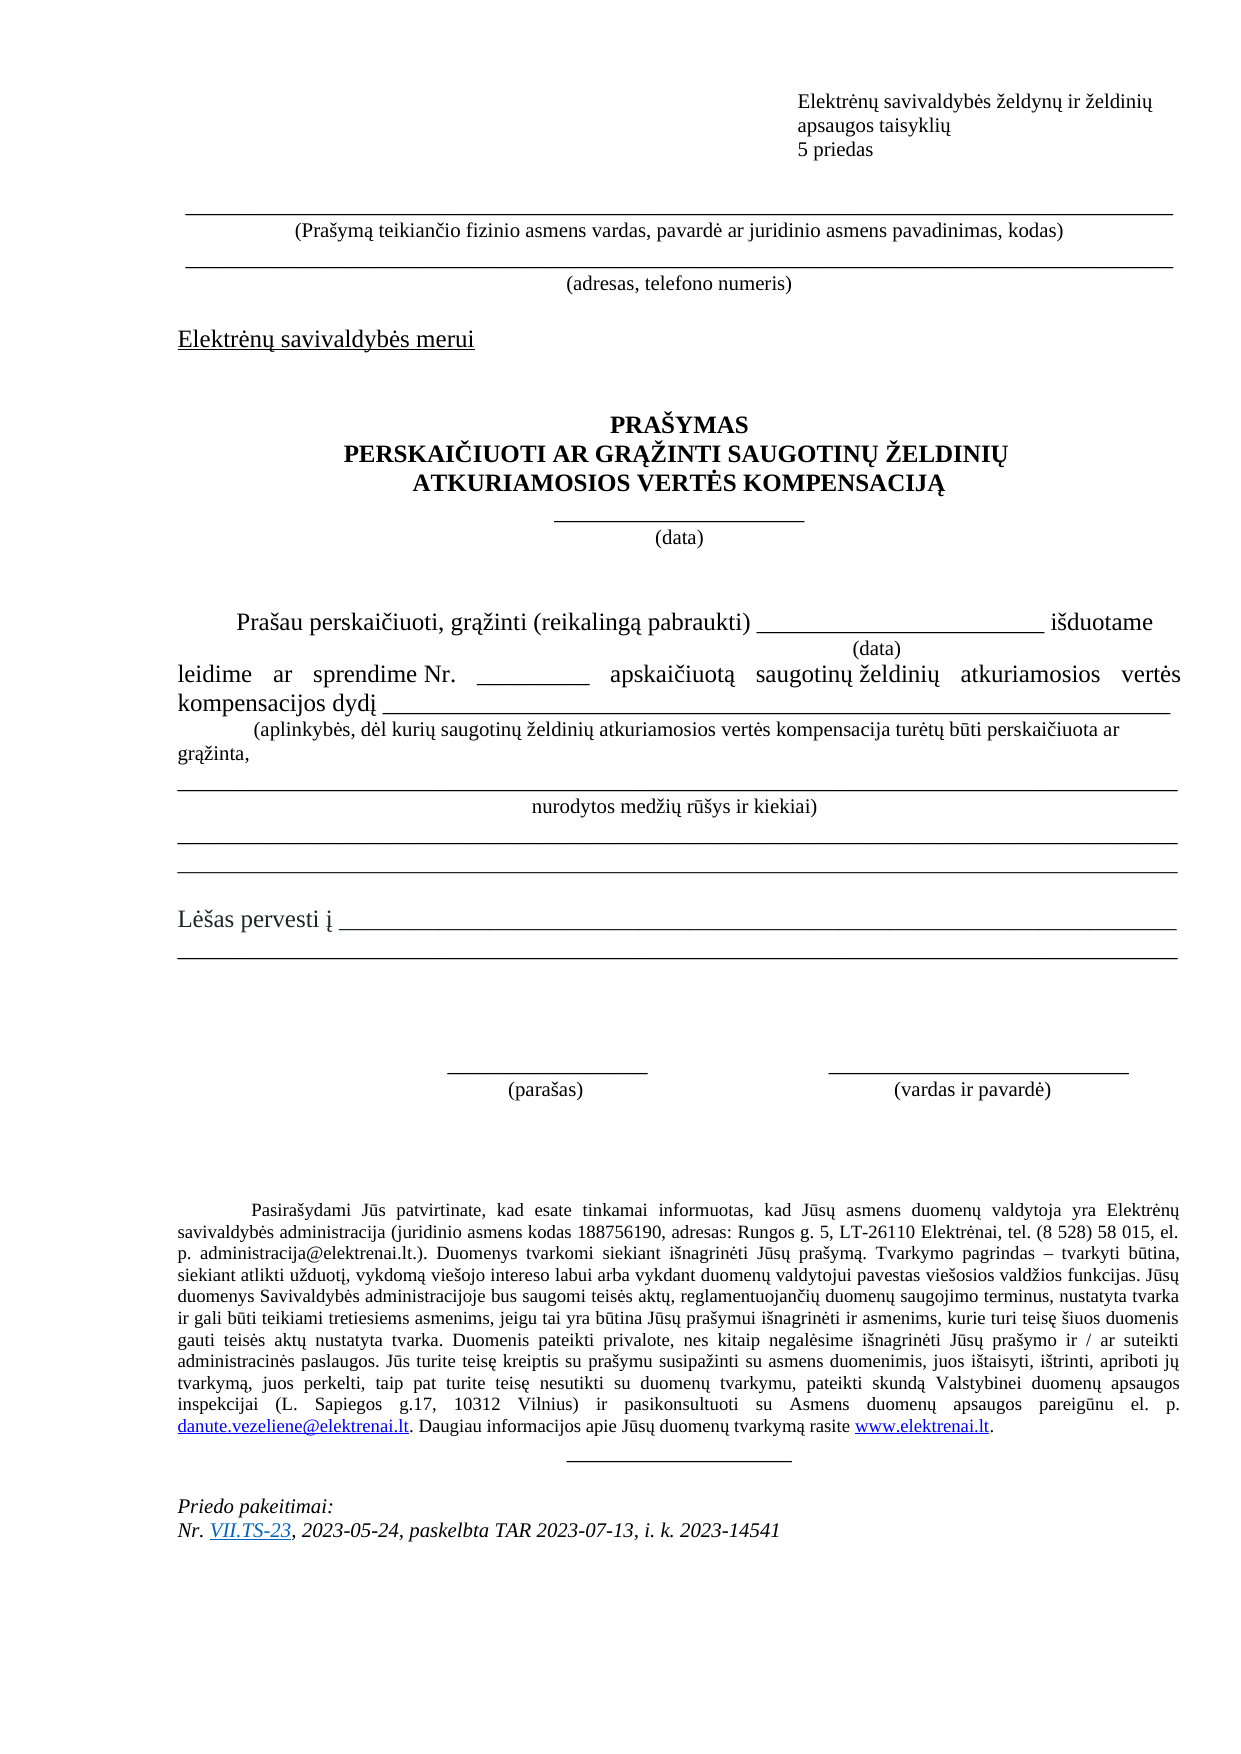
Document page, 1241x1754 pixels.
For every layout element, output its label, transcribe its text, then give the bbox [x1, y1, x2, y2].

text 5 priedas [797, 137, 1181, 161]
text (data) [177, 525, 1181, 549]
text _______________________________________________________________________________ [177, 189, 1181, 218]
text (adresas, telefono numeris) [177, 271, 1181, 295]
text (Prašymą teikiančio fizinio asmens vardas, pavardė ar juridinio asmens pavadinimas, kodas) [177, 218, 1181, 242]
text (parašas) (vardas ir pavardė) [447, 1077, 1181, 1101]
text ________________________________________________________________________________ [177, 933, 1181, 962]
text apsaugos taisyklių [797, 113, 1181, 137]
text leidime ar sprendime Nr. _________ apskaičiuotą saugotinų želdinių atkuriamosios vertės kompensacijos dydį _______________________________________________________________ [177, 659, 1181, 717]
text PRAŠYMAS [177, 410, 1181, 439]
text Pasirašydami Jūs patvirtinate, kad esate tinkamai informuotas, kad Jūsų asmens duomenų valdytoja yra Elektrėnų savivaldybės administracija (juridinio asmens kodas 188756190, adresas: Rungos g. 5, LT-26110 Elektrėnai, tel. (8 528) 58 015, el. p. administracija@elektrenai.lt.). Duomenys tvarkomi siekiant išnagrinėti Jūsų prašymą. Tvarkymo pagrindas – tvarkyti būtina, siekiant atlikti užduotį, vykdomą viešojo intereso labui arba vykdant duomenų valdytojui pavestas viešosios valdžios funkcijas. Jūsų duomenys Savivaldybės administracijoje bus saugomi teisės aktų, reglamentuojančių duomenų saugojimo terminus, nustatyta tvarka ir gali būti teikiami tretiesiems asmenims, jeigu tai yra būtina Jūsų prašymui išnagrinėti ir asmenims, kurie turi teisę šiuos duomenis gauti teisės aktų nustatyta tvarka. Duomenis pateikti privalote, nes kitaip negalėsime išnagrinėti Jūsų prašymo ir / ar suteikti administracinės paslaugos. Jūs turite teisę kreiptis su prašymu susipažinti su asmens duomenimis, juos ištaisyti, ištrinti, apriboti jų tvarkymą, juos perkelti, taip pat turite teisę nesutikti su duomenų tvarkymu, pateikti skundą Valstybinei duomenų apsaugos inspekcijai (L. Sapiegos g.17, 10312 Vilnius) ir pasikonsultuoti su Asmens duomenų apsaugos pareigūnu el. p. danute.vezeliene@elektrenai.lt. Daugiau informacijos apie Jūsų duomenų tvarkymą rasite www.elektrenai.lt. [177, 1199, 1181, 1436]
text ________________________________________________________________________________ [177, 818, 1181, 847]
text nurodytos medžių rūšys ir kiekiai) [177, 794, 1181, 818]
text Prašau perskaičiuoti, grąžinti (reikalingą pabraukti) _______________________ išduotame [177, 607, 1181, 635]
text __________________ [177, 1436, 1181, 1465]
text Lėšas pervesti į ___________________________________________________________________ [177, 904, 1181, 933]
text ATKURIAMOSIOS VERTĖS KOMPENSACIJĄ [177, 468, 1181, 496]
text Nr. VII.TS-23, 2023-05-24, paskelbta TAR 2023-07-13, i. k. 2023-14541 [177, 1518, 1181, 1542]
text ________________________________________________________________________________ [177, 847, 1181, 875]
text Elektrėnų savivaldybės merui [177, 324, 1181, 353]
text ________________________________________________________________________________ [177, 765, 1181, 794]
text ________________ ________________________ [312, 1048, 1181, 1077]
text (data) [717, 635, 1181, 659]
text (aplinkybės, dėl kurių saugotinų želdinių atkuriamosios vertės kompensacija turėtų būti perskaičiuota ar grąžinta, [177, 717, 1181, 765]
text _______________________________________________________________________________ [177, 242, 1181, 271]
text Priedo pakeitimai: [177, 1494, 1181, 1518]
text Elektrėnų savivaldybės želdynų ir želdinių [797, 88, 1181, 113]
text ____________________ [177, 496, 1181, 525]
text PERSKAIČIUOTI AR GRĄŽINTI SAUGOTINŲ ŽELDINIŲ [177, 439, 1181, 468]
